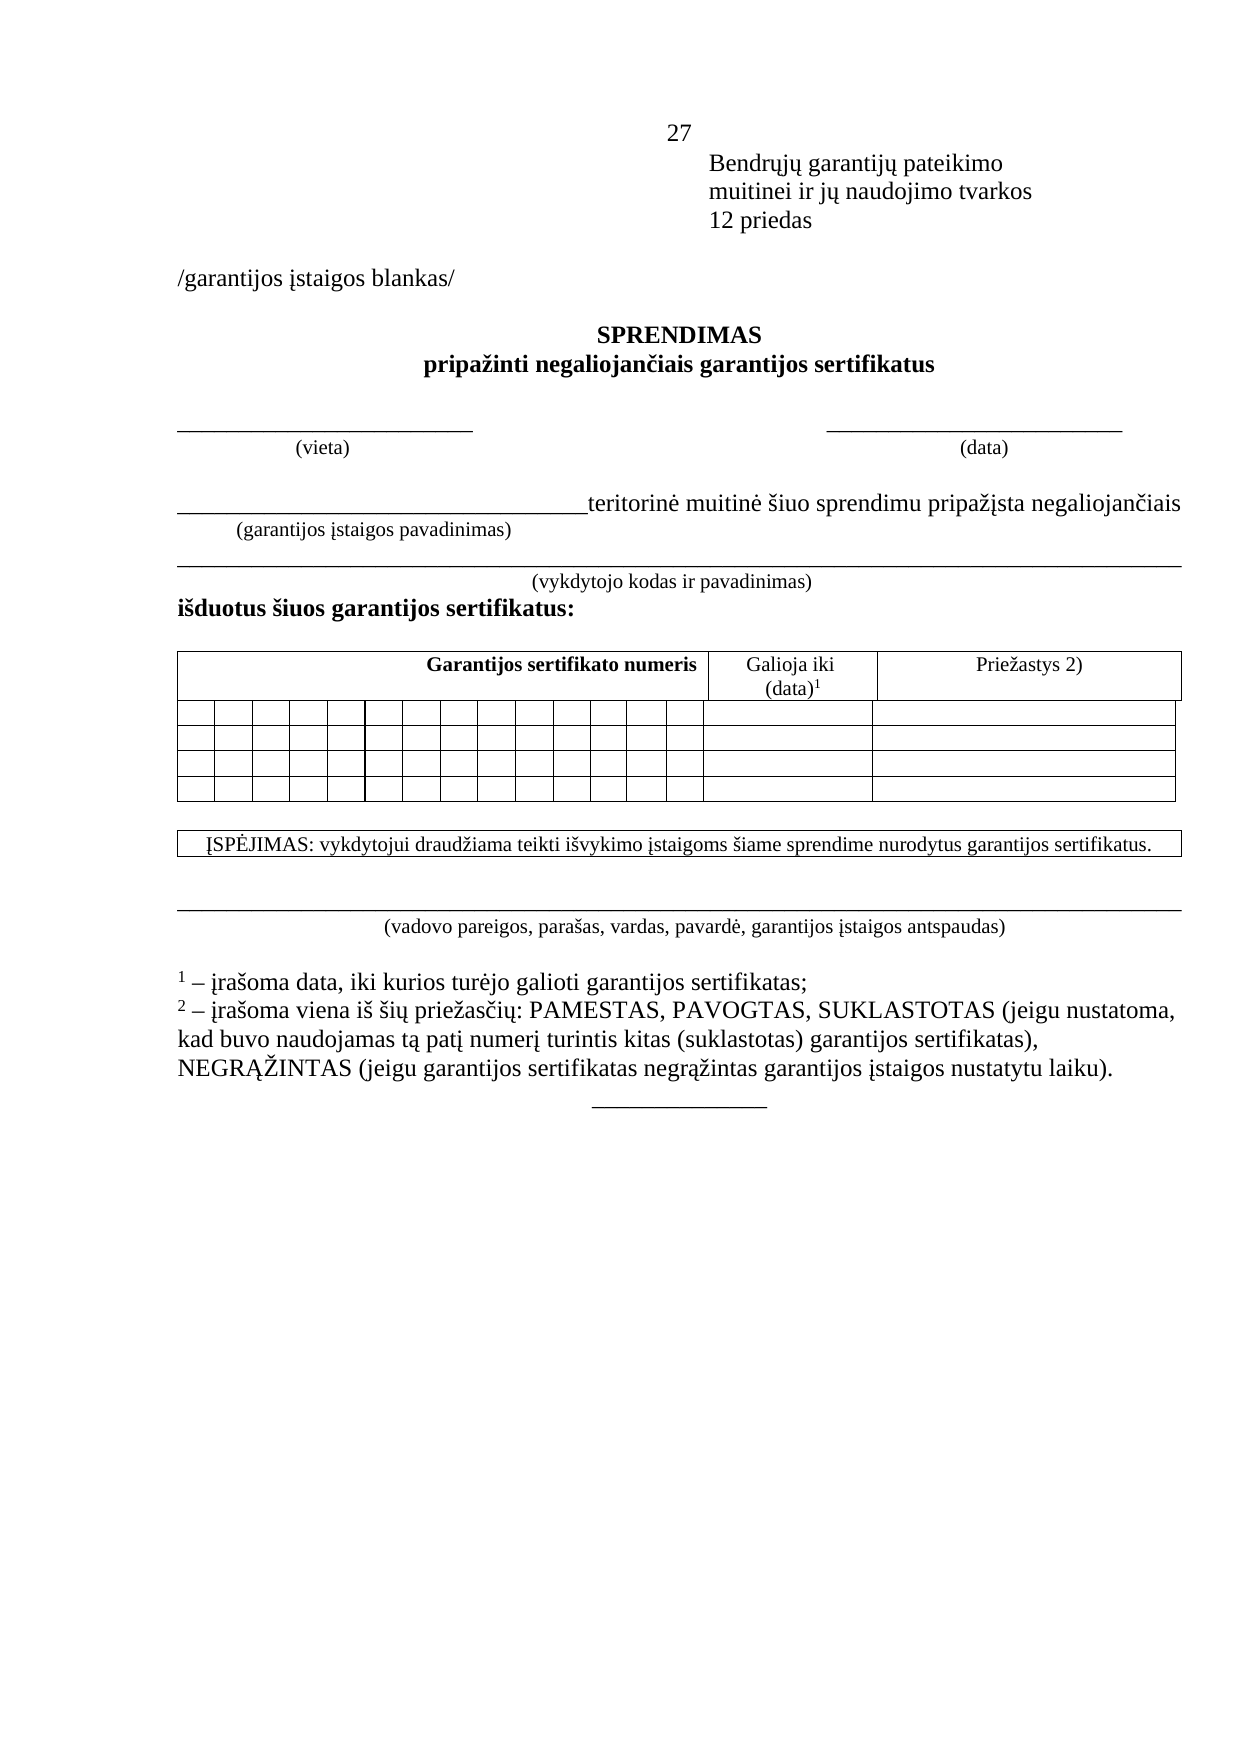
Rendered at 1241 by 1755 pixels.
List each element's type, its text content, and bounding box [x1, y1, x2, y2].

text 1 – įrašoma data, iki kurios turėjo galioti garantijos sertifikatas; [177, 967, 1181, 996]
table_cell [366, 701, 402, 725]
text (vieta) (data) [177, 435, 1181, 459]
table_cell [554, 701, 590, 725]
table_cell [215, 777, 252, 801]
table_cell [873, 701, 1175, 725]
table_cell [516, 726, 553, 750]
table_header Galioja iki (data)1 [709, 652, 877, 700]
text pripažinti negaliojančiais garantijos sertifikatus [177, 349, 1181, 378]
table_cell [591, 777, 626, 801]
table_cell [441, 751, 477, 776]
text (vykdytojo kodas ir pavadinimas) [177, 569, 1181, 593]
table_cell [591, 701, 626, 725]
table_cell [667, 777, 703, 801]
text ______________ [177, 1082, 1181, 1111]
table_cell [478, 726, 515, 750]
text 2 – įrašoma viena iš šių priežasčių: PAMESTAS, PAVOGTAS, SUKLASTOTAS (jeigu nustatoma, kad buvo naudojamas tą patį numerį turintis kitas (suklastotas) garantijos sertifikatas), NEGRĄŽINTAS (jeigu garantijos sertifikatas negrąžintas garantijos įstaigos nustatytu laiku). [177, 996, 1181, 1082]
table_header Priežastys 2) [878, 652, 1181, 700]
table_cell [290, 726, 327, 750]
table_cell [667, 726, 703, 750]
table_cell [328, 777, 364, 801]
table_cell [667, 751, 703, 776]
table_cell [366, 777, 402, 801]
table_cell [554, 726, 590, 750]
table_cell [403, 751, 440, 776]
text muitinei ir jų naudojimo tvarkos [177, 176, 1181, 205]
table_cell [253, 701, 289, 725]
text išduotus šiuos garantijos sertifikatus: [177, 593, 1181, 622]
table_cell [873, 777, 1175, 801]
table_header ĮSPĖJIMAS: vykdytojui draudžiama teikti išvykimo įstaigoms šiame sprendime nurodytus garantijos sertifikatus. [178, 831, 1181, 856]
text Bendrųjų garantijų pateikimo [709, 148, 1181, 176]
table_cell [215, 751, 252, 776]
table_cell [627, 726, 666, 750]
table_cell [178, 701, 214, 725]
table_cell [667, 701, 703, 725]
table_cell [290, 701, 327, 725]
table_cell [704, 751, 872, 776]
table_cell [627, 701, 666, 725]
table_cell [1176, 750, 1181, 776]
table_cell [441, 777, 477, 801]
table_cell [253, 751, 289, 776]
text SPRENDIMAS [177, 320, 1181, 349]
table_cell [366, 726, 402, 750]
table_header Garantijos sertifikato numeris [178, 652, 708, 700]
table_cell [366, 751, 402, 776]
text teritorinė muitinė šiuo sprendimu pripažįsta negaliojančiais [177, 488, 1181, 517]
table_cell [1176, 725, 1181, 750]
table_cell [873, 726, 1175, 750]
table_cell [1176, 701, 1181, 725]
table_cell [873, 751, 1175, 776]
table_cell [704, 701, 872, 725]
table_cell [704, 777, 872, 801]
table_cell [516, 751, 553, 776]
table_cell [627, 777, 666, 801]
table_cell [516, 777, 553, 801]
table_cell [215, 726, 252, 750]
table_cell [478, 701, 515, 725]
table_cell [403, 726, 440, 750]
table_cell [704, 726, 872, 750]
table_cell [403, 701, 440, 725]
table_cell [253, 726, 289, 750]
text 12 priedas [177, 205, 1181, 234]
table_cell [178, 751, 214, 776]
table_cell [441, 701, 477, 725]
table_cell [627, 751, 666, 776]
table_cell [516, 701, 553, 725]
table_cell [478, 751, 515, 776]
table_cell [178, 777, 214, 801]
table_cell [478, 777, 515, 801]
table_cell [1176, 776, 1181, 801]
table_cell [403, 777, 440, 801]
table_cell [328, 751, 364, 776]
table_cell [441, 726, 477, 750]
table_cell [328, 701, 364, 725]
table_cell [215, 701, 252, 725]
table_cell [591, 726, 626, 750]
table_cell [328, 726, 364, 750]
text (garantijos įstaigos pavadinimas) [177, 517, 1181, 541]
table_cell [554, 751, 590, 776]
table_cell [290, 777, 327, 801]
table_cell [290, 751, 327, 776]
text /garantijos įstaigos blankas/ [177, 263, 1181, 291]
table_cell [253, 777, 289, 801]
text (vadovo pareigos, parašas, vardas, pavardė, garantijos įstaigos antspaudas) [177, 914, 1181, 938]
table_cell [178, 726, 214, 750]
table_cell [554, 777, 590, 801]
table_cell [591, 751, 626, 776]
